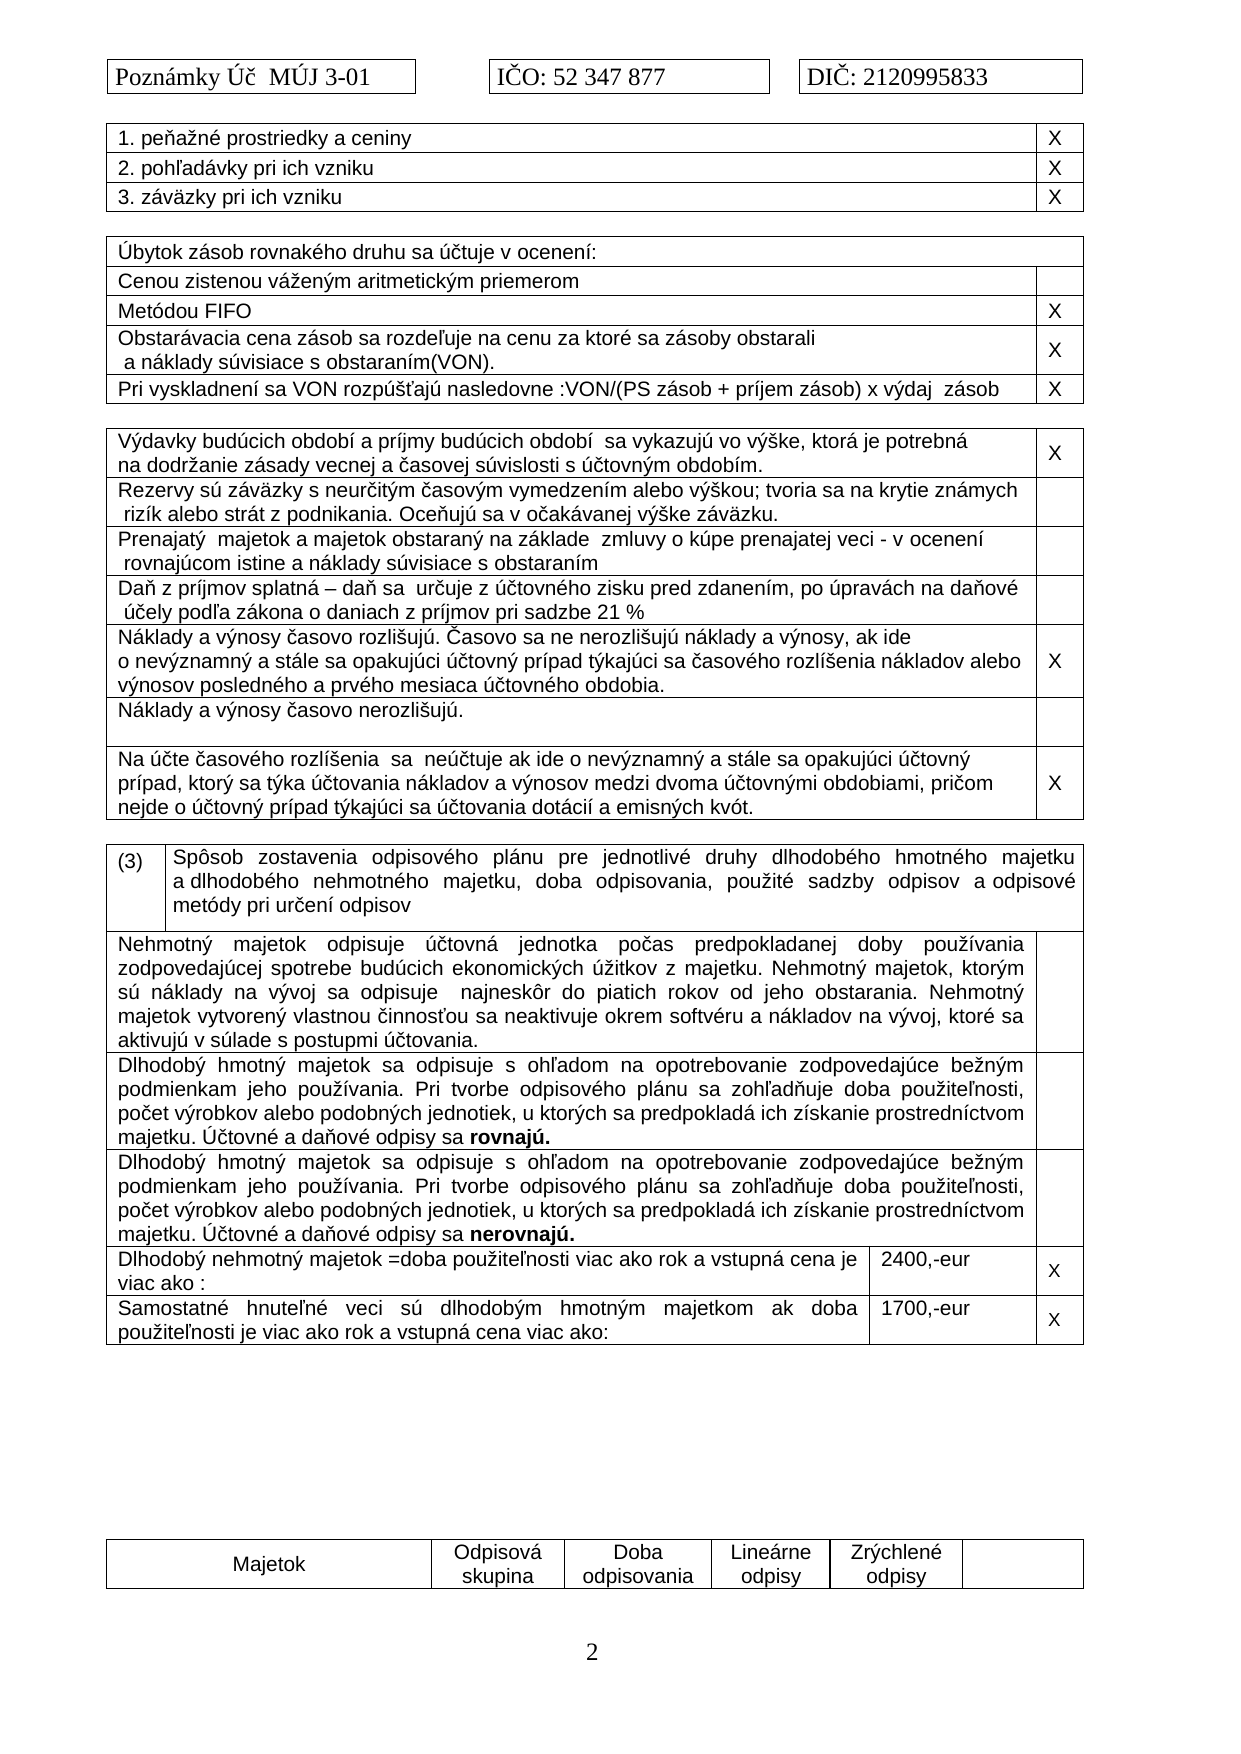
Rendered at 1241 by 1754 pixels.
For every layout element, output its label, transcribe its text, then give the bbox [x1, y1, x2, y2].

table_cell [1037, 698, 1083, 746]
table_cell X [1037, 625, 1083, 697]
table_cell Rezervy sú záväzky s neurčitým časovým vymedzením alebo výškou; tvoria sa na krytie známych rizík alebo strát z podnikania. Oceňujú sa v očakávanej výške záväzku. [107, 478, 1036, 526]
table_cell Náklady a výnosy časovo rozlišujú. Časovo sa ne nerozlišujú náklady a výnosy, ak ide o nevýznamný a stále sa opakujúci účtovný prípad týkajúci sa časového rozlíšenia nákladov alebo výnosov posledného a prvého mesiaca účtovného obdobia. [107, 625, 1036, 697]
table_cell [1037, 267, 1083, 295]
table_cell Samostatné hnuteľné veci sú dlhodobým hmotným majetkom ak doba použiteľnosti je viac ako rok a vstupná cena viac ako: [107, 1296, 869, 1343]
table_header Úbytok zásob rovnakého druhu sa účtuje v ocenení: [107, 237, 1083, 266]
table_cell 2400,-eur [870, 1247, 1036, 1294]
table_cell Prenajatý majetok a majetok obstaraný na základe zmluvy o kúpe prenajatej veci - v ocenení rovnajúcom istine a náklady súvisiace s obstaraním [107, 527, 1036, 575]
table_header X [1037, 429, 1083, 477]
table_header Lineárne odpisy [712, 1540, 829, 1588]
table_header Majetok [107, 1540, 431, 1588]
table_header Doba odpisovania [565, 1540, 711, 1588]
table_cell X [1037, 1247, 1083, 1294]
table_cell Metódou FIFO [107, 296, 1036, 325]
table_cell Dlhodobý nehmotný majetok =doba použiteľnosti viac ako rok a vstupná cena je viac ako : [107, 1247, 869, 1294]
table_header Odpisová skupina [432, 1540, 564, 1588]
table_cell 1. peňažné prostriedky a ceniny [107, 124, 1036, 152]
table_cell X [1037, 747, 1083, 819]
table_cell Dlhodobý hmotný majetok sa odpisuje s ohľadom na opotrebovanie zodpovedajúce bežným podmienkam jeho používania. Pri tvorbe odpisového plánu sa zohľadňuje doba použiteľnosti, počet výrobkov alebo podobných jednotiek, u ktorých sa predpokladá ich získanie prostredníctvom majetku. Účtovné a daňové odpisy sa rovnajú. [107, 1053, 1036, 1149]
table_cell Pri vyskladnení sa VON rozpúšťajú nasledovne :VON/(PS zásob + príjem zásob) x výdaj zásob [107, 375, 1036, 403]
table_cell X [1037, 183, 1083, 211]
table_cell X [1037, 296, 1083, 325]
table_cell Dlhodobý hmotný majetok sa odpisuje s ohľadom na opotrebovanie zodpovedajúce bežným podmienkam jeho používania. Pri tvorbe odpisového plánu sa zohľadňuje doba použiteľnosti, počet výrobkov alebo podobných jednotiek, u ktorých sa predpokladá ich získanie prostredníctvom majetku. Účtovné a daňové odpisy sa nerovnajú. [107, 1150, 1036, 1246]
table_cell Náklady a výnosy časovo nerozlišujú. [107, 698, 1036, 746]
table_cell X [1037, 124, 1083, 152]
table_cell Daň z príjmov splatná – daň sa určuje z účtovného zisku pred zdanením, po úpravách na daňové účely podľa zákona o daniach z príjmov pri sadzbe 21 % [107, 576, 1036, 624]
table_header Výdavky budúcich období a príjmy budúcich období sa vykazujú vo výške, ktorá je potrebná na dodržanie zásady vecnej a časovej súvislosti s účtovným obdobím. [107, 429, 1036, 477]
table_cell X [1037, 1296, 1083, 1343]
table_header [963, 1540, 1083, 1588]
table_header [107, 845, 165, 931]
table_cell 1700,-eur [870, 1296, 1036, 1343]
table_cell 2. pohľadávky pri ich vzniku [107, 153, 1036, 182]
table_cell Nehmotný majetok odpisuje účtovná jednotka počas predpokladanej doby používania zodpovedajúcej spotrebe budúcich ekonomických úžitkov z majetku. Nehmotný majetok, ktorým sú náklady na vývoj sa odpisuje najneskôr do piatich rokov od jeho obstarania. Nehmotný majetok vytvorený vlastnou činnosťou sa neaktivuje okrem softvéru a nákladov na vývoj, ktoré sa aktivujú v súlade s postupmi účtovania. [107, 932, 1036, 1052]
table_header Zrýchlené odpisy [831, 1540, 962, 1588]
table_cell Obstarávacia cena zásob sa rozdeľuje na cenu za ktoré sa zásoby obstarali a náklady súvisiace s obstaraním(VON). [107, 326, 1036, 374]
table_header Spôsob zostavenia odpisového plánu pre jednotlivé druhy dlhodobého hmotného majetku a dlhodobého nehmotného majetku, doba odpisovania, použité sadzby odpisov a odpisové metódy pri určení odpisov [166, 845, 1083, 931]
table_cell X [1037, 326, 1083, 374]
table_cell [1037, 1053, 1083, 1149]
table_cell [1037, 932, 1083, 1052]
table_cell [1037, 576, 1083, 624]
table_cell 3. záväzky pri ich vzniku [107, 183, 1036, 211]
table_cell [1037, 1150, 1083, 1246]
table_cell [1037, 527, 1083, 575]
table_cell [1037, 478, 1083, 526]
table_cell X [1037, 375, 1083, 403]
table_cell X [1037, 153, 1083, 182]
table_cell Cenou zistenou váženým aritmetickým priemerom [107, 267, 1036, 295]
table_cell Na účte časového rozlíšenia sa neúčtuje ak ide o nevýznamný a stále sa opakujúci účtovný prípad, ktorý sa týka účtovania nákladov a výnosov medzi dvoma účtovnými obdobiami, pričom nejde o účtovný prípad týkajúci sa účtovania dotácií a emisných kvót. [107, 747, 1036, 819]
